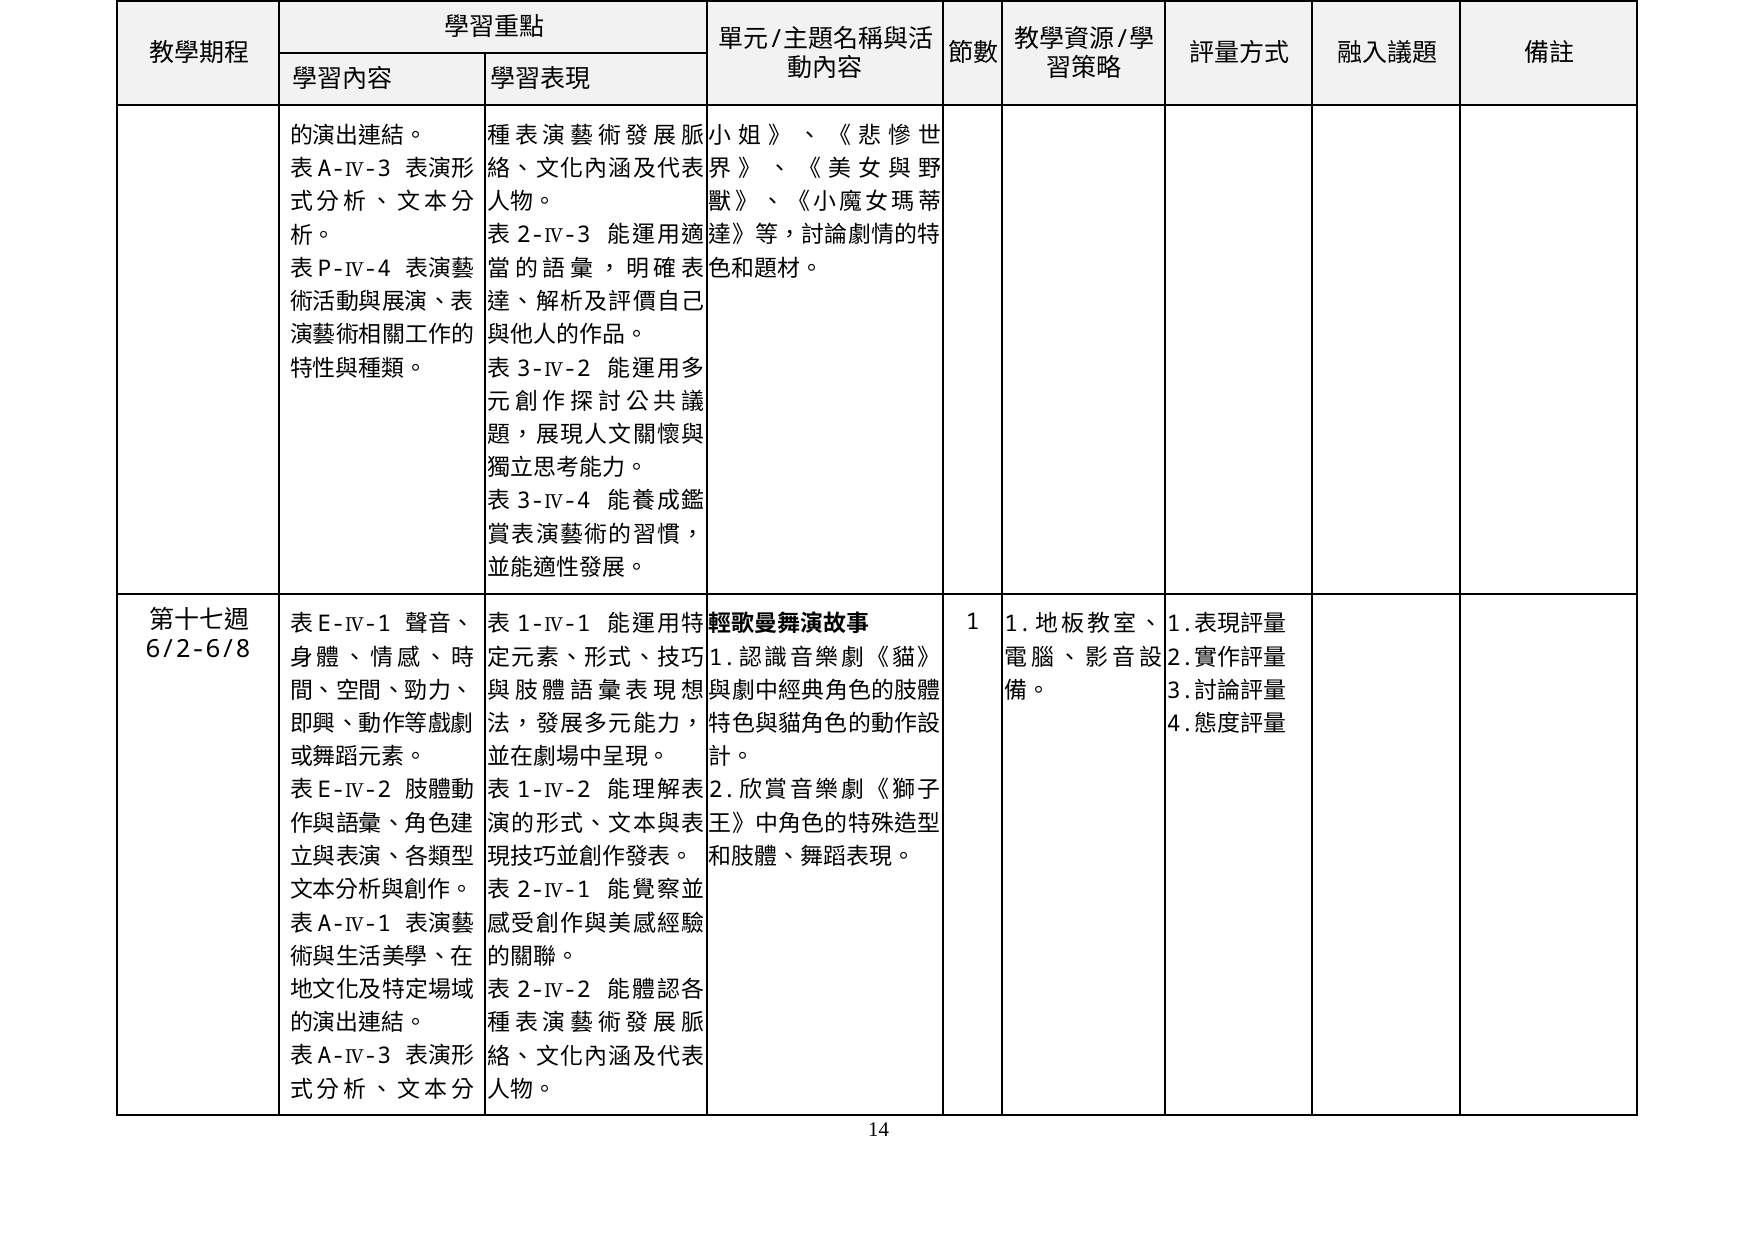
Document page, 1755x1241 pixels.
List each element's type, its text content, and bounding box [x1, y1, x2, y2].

table_cell [118, 106, 278, 593]
table_cell 的演出連結。 表A-Ⅳ-3 表演形式分析、文本分析。 表P-Ⅳ-4 表演藝術活動與展演、表演藝術相關工作的特性與種類。 [280, 106, 484, 593]
table_cell 小姐》、《悲慘世界》、《美女與野獸》、《小魔女瑪蒂達》等，討論劇情的特色和題材。 [708, 106, 942, 593]
table_cell [1166, 106, 1311, 593]
table_header 備註 [1461, 2, 1636, 104]
table_header 學習重點 [280, 2, 706, 52]
table_cell [1461, 106, 1636, 593]
table_cell [1313, 595, 1459, 1114]
table_header 教學資源/學習策略 [1003, 2, 1164, 104]
table_cell 1 [944, 595, 1001, 1114]
table_cell [1461, 595, 1636, 1114]
table_cell 學習表現 [486, 54, 706, 104]
table_header 融入議題 [1313, 2, 1459, 104]
table_cell 輕歌曼舞演故事 1.認識音樂劇《貓》與劇中經典角色的肢體特色與貓角色的動作設計。 2.欣賞音樂劇《獅子王》中角色的特殊造型和肢體、舞蹈表現。 [708, 595, 942, 1114]
table_cell 1.表現評量 2.實作評量 3.討論評量 4.態度評量 [1166, 595, 1311, 1114]
table_header 節數 [944, 2, 1001, 104]
table_cell 種表演藝術發展脈絡、文化內涵及代表人物。 表2-Ⅳ-3 能運用適當的語彙，明確表達、解析及評價自己與他人的作品。 表3-Ⅳ-2 能運用多元創作探討公共議題，展現人文關懷與獨立思考能力。 表3-Ⅳ-4 能養成鑑賞表演藝術的習慣，並能適性發展。 [486, 106, 706, 593]
table_cell 表E-Ⅳ-1 聲音、身體、情感、時間、空間、勁力、即興、動作等戲劇或舞蹈元素。 表E-Ⅳ-2 肢體動作與語彙、角色建立與表演、各類型文本分析與創作。 表A-Ⅳ-1 表演藝術與生活美學、在地文化及特定場域的演出連結。 表A-Ⅳ-3 表演形式分析、文本分 [280, 595, 484, 1114]
table_cell [944, 106, 1001, 593]
table_header 單元/主題名稱與活動內容 [708, 2, 942, 104]
table_cell 表1-Ⅳ-1 能運用特定元素、形式、技巧與肢體語彙表現想法，發展多元能力，並在劇場中呈現。 表1-Ⅳ-2 能理解表演的形式、文本與表現技巧並創作發表。 表2-Ⅳ-1 能覺察並感受創作與美感經驗的關聯。 表2-Ⅳ-2 能體認各種表演藝術發展脈絡、文化內涵及代表人物。 [486, 595, 706, 1114]
table_cell 1.地板教室、電腦、影音設備。 [1003, 595, 1164, 1114]
table_cell 學習內容 [280, 54, 484, 104]
table_cell [1313, 106, 1459, 593]
table_cell [1003, 106, 1164, 593]
table_cell 第十七週6/2-6/8 [118, 595, 278, 1114]
table_header 評量方式 [1166, 2, 1311, 104]
table_header 教學期程 [118, 2, 278, 104]
